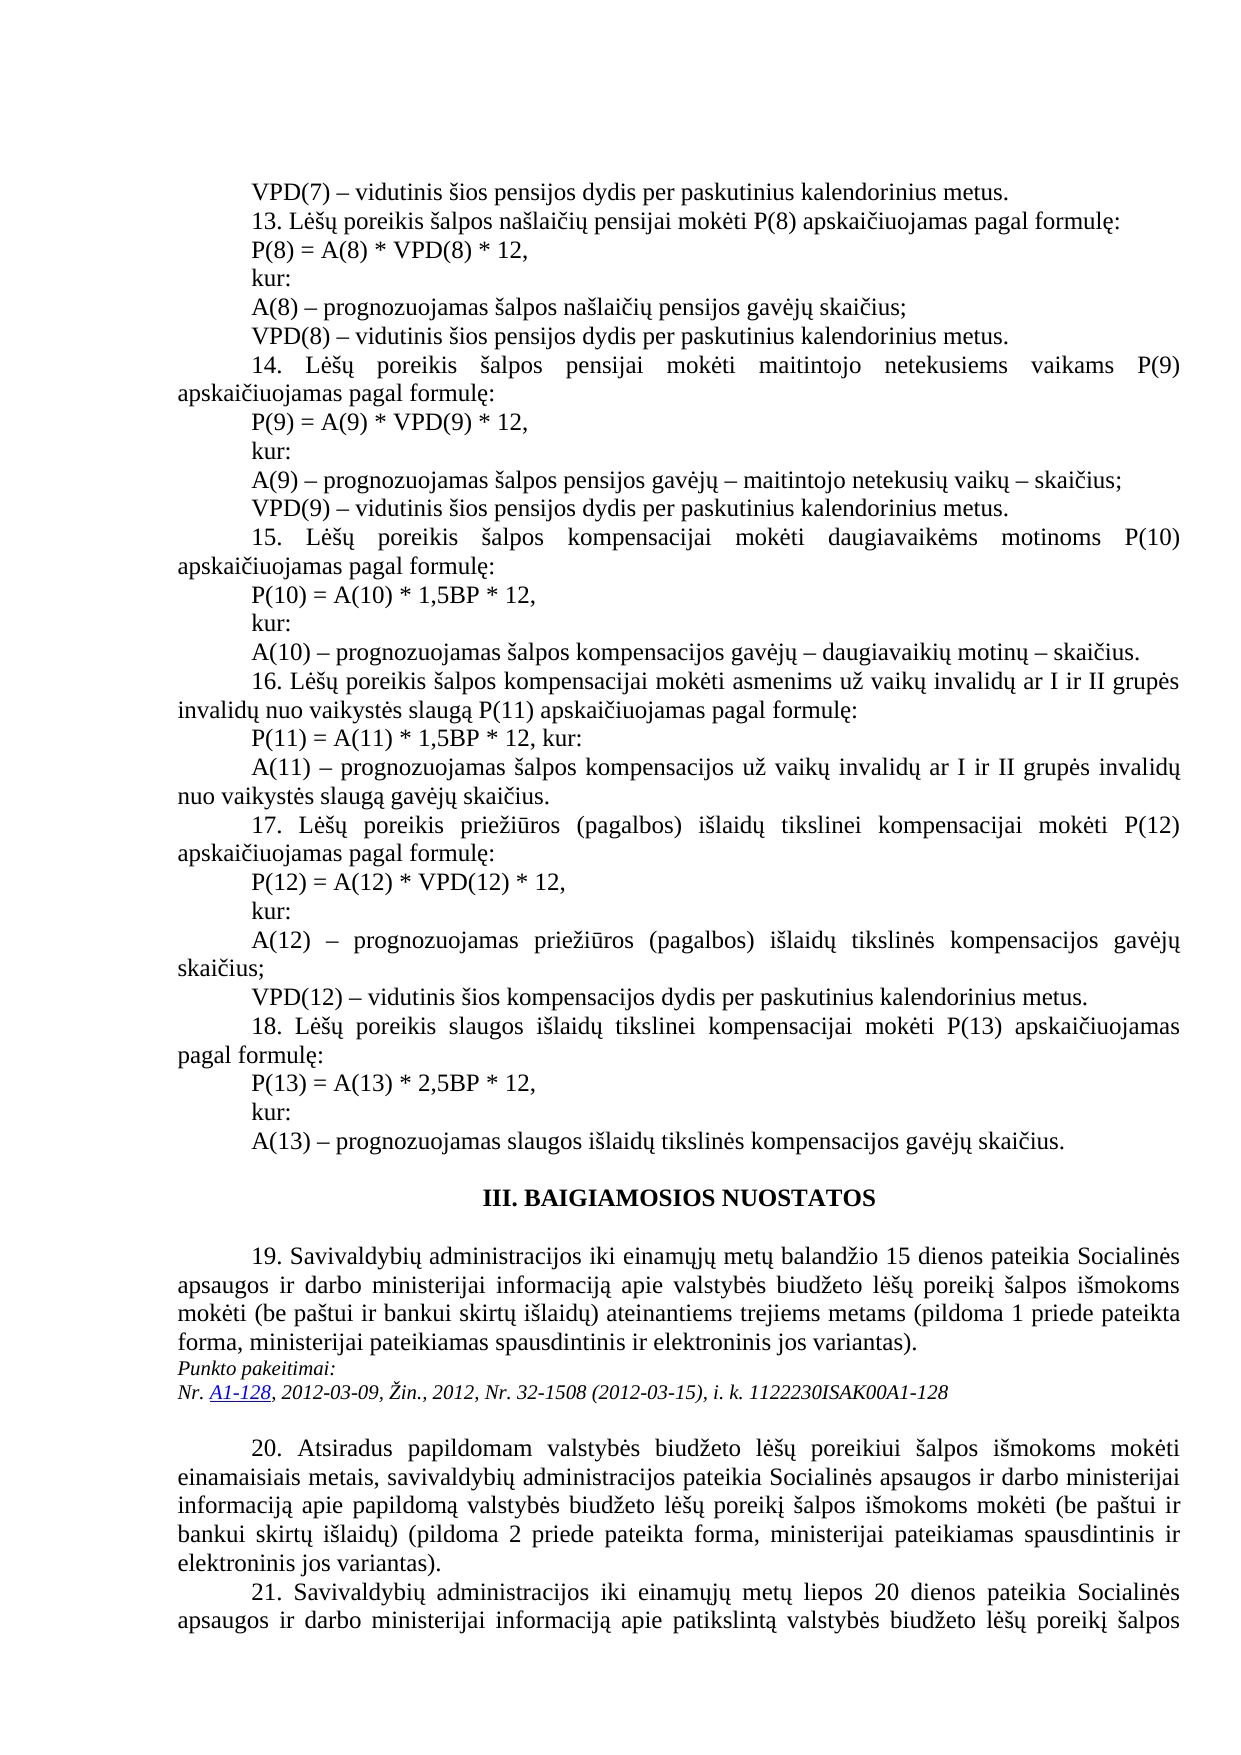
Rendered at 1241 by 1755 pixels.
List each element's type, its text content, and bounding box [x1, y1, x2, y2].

text A(9) – prognozuojamas šalpos pensijos gavėjų – maitintojo netekusių vaikų – skaičius; [177, 465, 1181, 493]
text 20. Atsiradus papildomam valstybės biudžeto lėšų poreikiui šalpos išmokoms mokėti einamaisiais metais, savivaldybių administracijos pateikia Socialinės apsaugos ir darbo ministerijai informaciją apie papildomą valstybės biudžeto lėšų poreikį šalpos išmokoms mokėti (be paštui ir bankui skirtų išlaidų) (pildoma 2 priede pateikta forma, ministerijai pateikiamas spausdintinis ir elektroninis jos variantas). [177, 1433, 1181, 1577]
text P(11) = A(11) * 1,5BP * 12, kur: [177, 723, 1181, 752]
text A(10) – prognozuojamas šalpos kompensacijos gavėjų – daugiavaikių motinų – skaičius. [177, 637, 1181, 666]
text 21. Savivaldybių administracijos iki einamųjų metų liepos 20 dienos pateikia Socialinės apsaugos ir darbo ministerijai informaciją apie patikslintą valstybės biudžeto lėšų poreikį šalpos [177, 1577, 1181, 1634]
text kur: [177, 1097, 1181, 1126]
text 17. Lėšų poreikis priežiūros (pagalbos) išlaidų tikslinei kompensacijai mokėti P(12) apskaičiuojamas pagal formulę: [177, 810, 1181, 867]
text kur: [177, 436, 1181, 465]
text kur: [177, 263, 1181, 292]
text A(8) – prognozuojamas šalpos našlaičių pensijos gavėjų skaičius; [177, 292, 1181, 321]
text P(9) = A(9) * VPD(9) * 12, [177, 407, 1181, 436]
text 15. Lėšų poreikis šalpos kompensacijai mokėti daugiavaikėms motinoms P(10) apskaičiuojamas pagal formulę: [177, 522, 1181, 580]
text 14. Lėšų poreikis šalpos pensijai mokėti maitintojo netekusiems vaikams P(9) apskaičiuojamas pagal formulę: [177, 350, 1181, 407]
text P(13) = A(13) * 2,5BP * 12, [177, 1068, 1181, 1097]
text 16. Lėšų poreikis šalpos kompensacijai mokėti asmenims už vaikų invalidų ar I ir II grupės invalidų nuo vaikystės slaugą P(11) apskaičiuojamas pagal formulę: [177, 666, 1181, 723]
text kur: [177, 608, 1181, 637]
text kur: [177, 896, 1181, 925]
text Nr. A1-128, 2012-03-09, Žin., 2012, Nr. 32-1508 (2012-03-15), i. k. 1122230ISAK00A1-128 [177, 1380, 1181, 1404]
text VPD(9) – vidutinis šios pensijos dydis per paskutinius kalendorinius metus. [177, 493, 1181, 522]
text VPD(7) – vidutinis šios pensijos dydis per paskutinius kalendorinius metus. [177, 177, 1181, 206]
text A(11) – prognozuojamas šalpos kompensacijos už vaikų invalidų ar I ir II grupės invalidų nuo vaikystės slaugą gavėjų skaičius. [177, 752, 1181, 810]
text III. BAIGIAMOSIOS NUOSTATOS [177, 1183, 1181, 1212]
text Punkto pakeitimai: [177, 1356, 1181, 1380]
text 18. Lėšų poreikis slaugos išlaidų tikslinei kompensacijai mokėti P(13) apskaičiuojamas pagal formulę: [177, 1011, 1181, 1068]
text P(8) = A(8) * VPD(8) * 12, [177, 235, 1181, 263]
text P(10) = A(10) * 1,5BP * 12, [177, 580, 1181, 608]
text P(12) = A(12) * VPD(12) * 12, [177, 867, 1181, 896]
text VPD(12) – vidutinis šios kompensacijos dydis per paskutinius kalendorinius metus. [177, 982, 1181, 1011]
text VPD(8) – vidutinis šios pensijos dydis per paskutinius kalendorinius metus. [177, 321, 1181, 350]
text 19. Savivaldybių administracijos iki einamųjų metų balandžio 15 dienos pateikia Socialinės apsaugos ir darbo ministerijai informaciją apie valstybės biudžeto lėšų poreikį šalpos išmokoms mokėti (be paštui ir bankui skirtų išlaidų) ateinantiems trejiems metams (pildoma 1 priede pateikta forma, ministerijai pateikiamas spausdintinis ir elektroninis jos variantas). [177, 1241, 1181, 1356]
text A(12) – prognozuojamas priežiūros (pagalbos) išlaidų tikslinės kompensacijos gavėjų skaičius; [177, 925, 1181, 982]
text 13. Lėšų poreikis šalpos našlaičių pensijai mokėti P(8) apskaičiuojamas pagal formulę: [177, 206, 1181, 235]
text A(13) – prognozuojamas slaugos išlaidų tikslinės kompensacijos gavėjų skaičius. [177, 1126, 1181, 1155]
